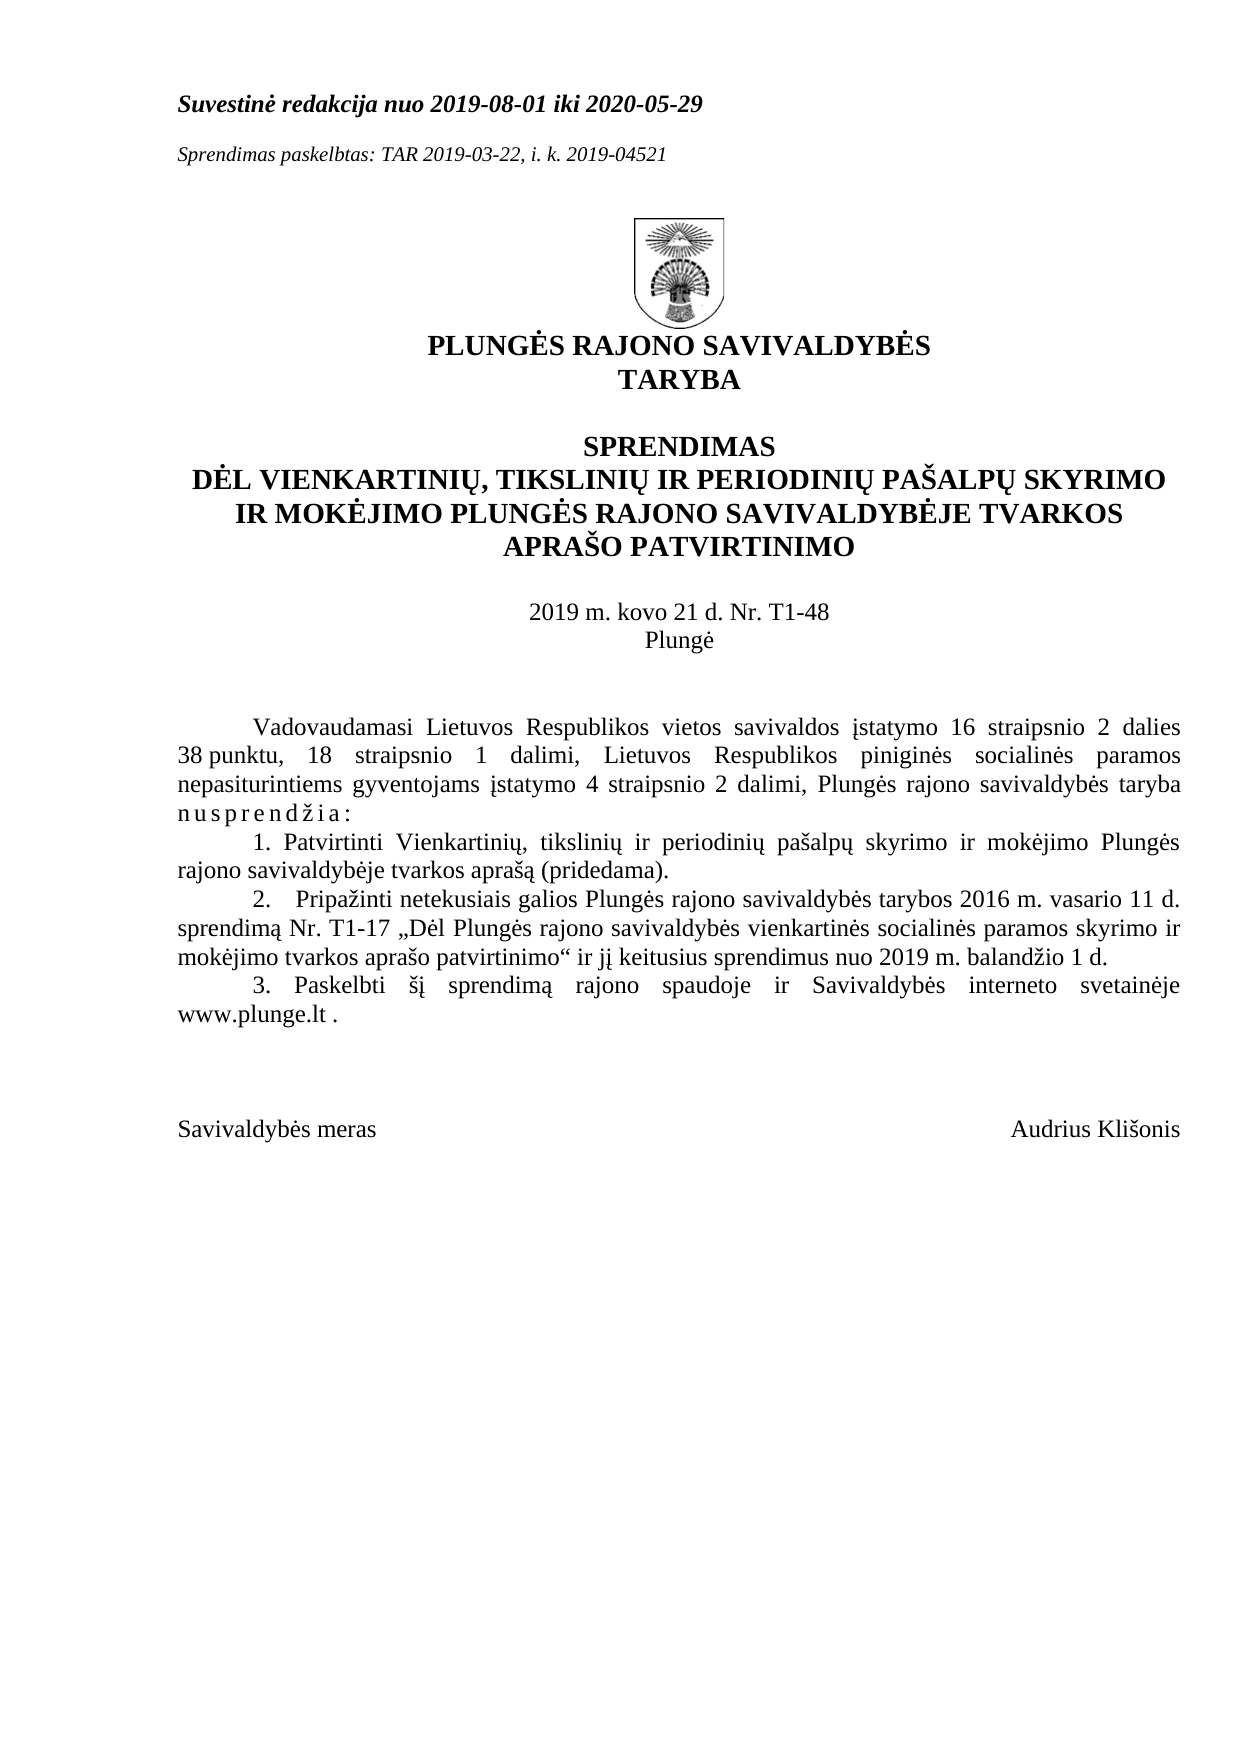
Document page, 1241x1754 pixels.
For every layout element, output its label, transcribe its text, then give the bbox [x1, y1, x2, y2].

text SPRENDIMAS [177, 429, 1181, 462]
text 2019 m. kovo 21 d. Nr. T1-48 [177, 597, 1181, 625]
text Sprendimas paskelbtas: TAR 2019-03-22, i. k. 2019-04521 [177, 141, 1181, 166]
text 3. Paskelbti šį sprendimą rajono spaudoje ir Savivaldybės interneto svetainėje www.plunge.lt . [177, 970, 1181, 1028]
text Plungė [177, 625, 1181, 654]
text Suvestinė redakcija nuo 2019-08-01 iki 2020-05-29 [177, 89, 1181, 117]
text PLUNGĖS RAJONO SAVIVALDYBĖS [177, 328, 1181, 362]
text 1. Patvirtinti Vienkartinių, tikslinių ir periodinių pašalpų skyrimo ir mokėjimo Plungės rajono savivaldybėje tvarkos aprašą (pridedama). [177, 827, 1181, 884]
text 2. Pripažinti netekusiais galios Plungės rajono savivaldybės tarybos 2016 m. vasario 11 d. sprendimą Nr. T1-17 „Dėl Plungės rajono savivaldybės vienkartinės socialinės paramos skyrimo ir mokėjimo tvarkos aprašo patvirtinimo“ ir jį keitusius sprendimus nuo 2019 m. balandžio 1 d. [177, 884, 1181, 970]
text Savivaldybės meras Audrius Klišonis [177, 1114, 1181, 1143]
text Vadovaudamasi Lietuvos Respublikos vietos savivaldos įstatymo 16 straipsnio 2 dalies 38 punktu, 18 straipsnio 1 dalimi, Lietuvos Respublikos piniginės socialinės paramos nepasiturintiems gyventojams įstatymo 4 straipsnio 2 dalimi, Plungės rajono savivaldybės taryba nusprendžia: [177, 712, 1181, 827]
text DĖL VIENKARTINIŲ, TIKSLINIŲ IR PERIODINIŲ PAŠALPŲ SKYRIMO IR MOKĖJIMO PLUNGĖS RAJONO SAVIVALDYBĖJE TVARKOS APRAŠO PATVIRTINIMO [177, 462, 1181, 563]
text TARYBA [177, 362, 1181, 395]
